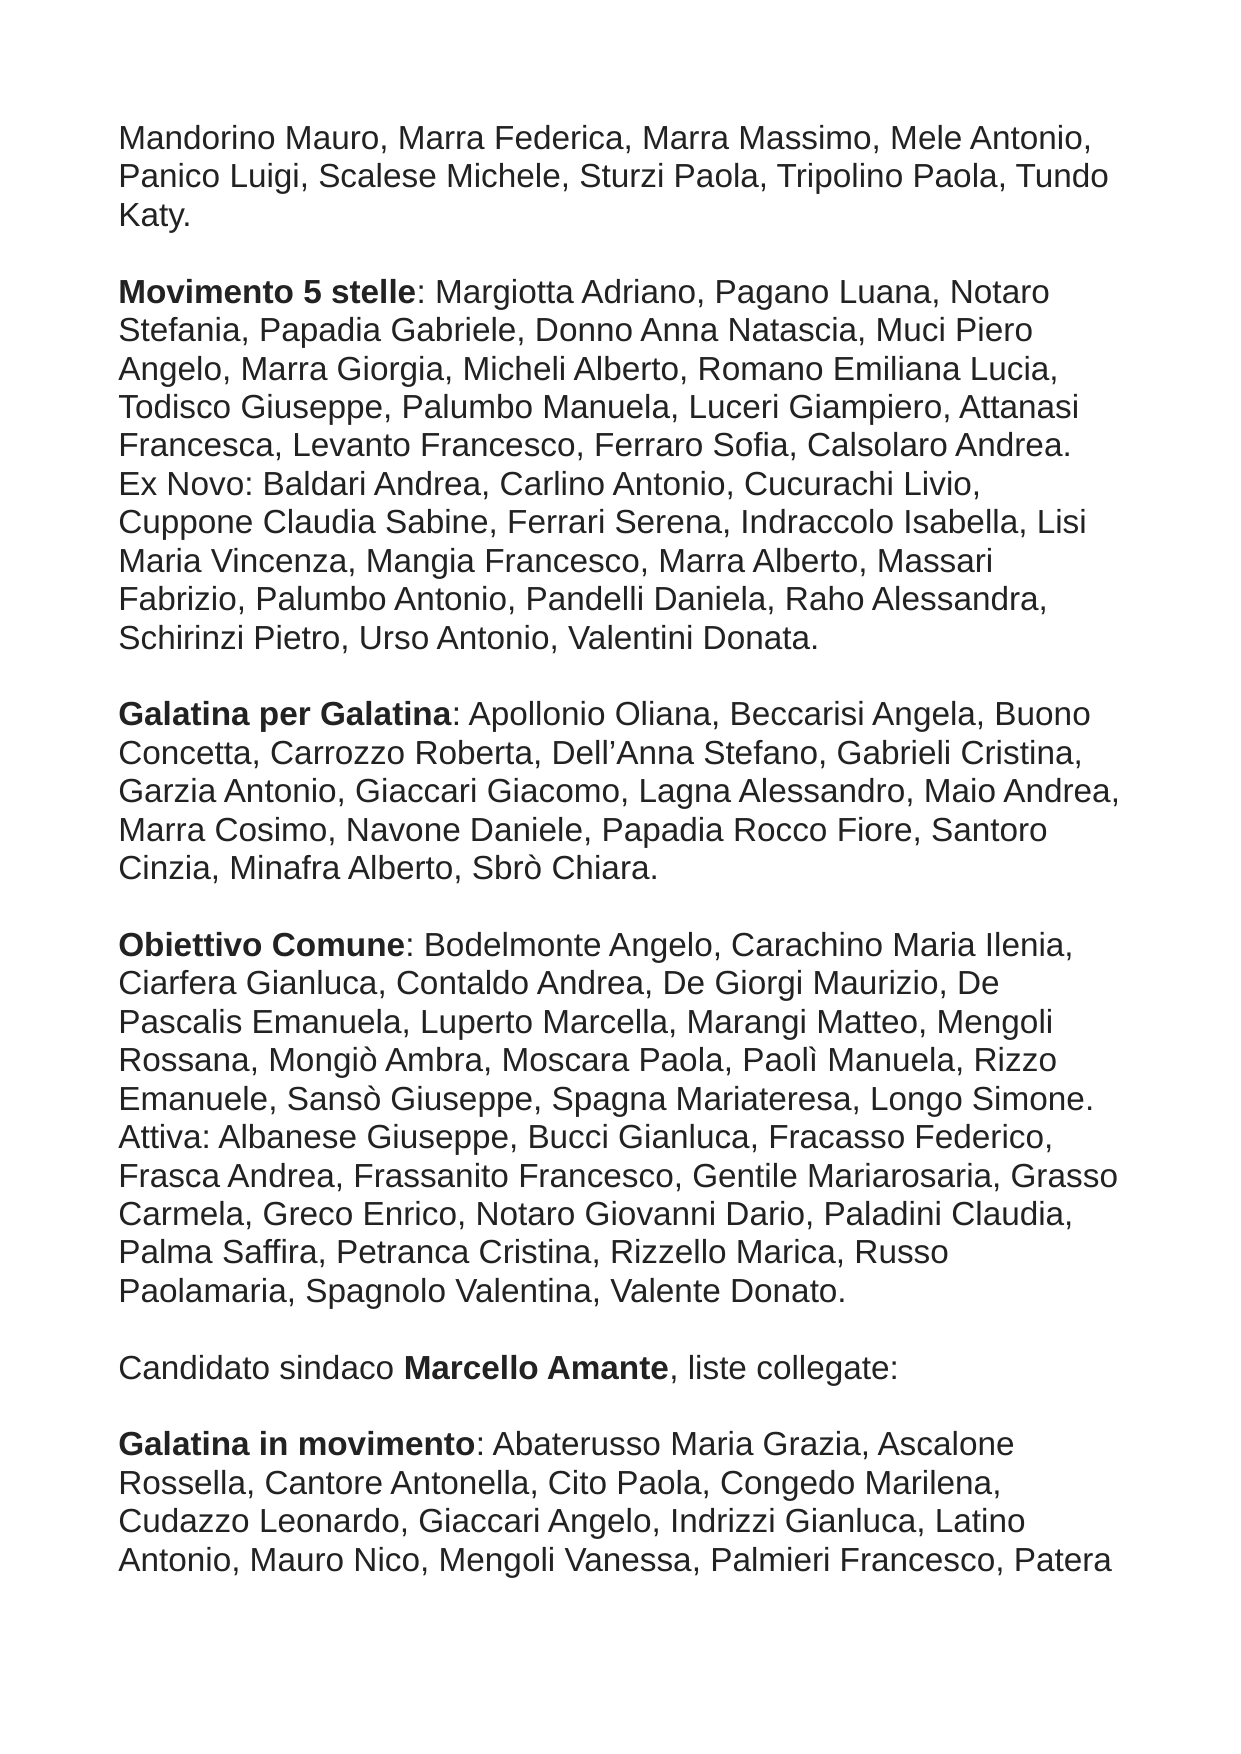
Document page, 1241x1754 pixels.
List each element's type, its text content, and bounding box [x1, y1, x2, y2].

text Galatina per Galatina: Apollonio Oliana, Beccarisi Angela, Buono Concetta, Carrozzo Roberta, Dell’Anna Stefano, Gabrieli Cristina, Garzia Antonio, Giaccari Giacomo, Lagna Alessandro, Maio Andrea, Marra Cosimo, Navone Daniele, Papadia Rocco Fiore, Santoro Cinzia, Minafra Alberto, Sbrò Chiara. [118, 656, 1122, 887]
text Galatina in movimento: Abaterusso Maria Grazia, Ascalone Rossella, Cantore Antonella, Cito Paola, Congedo Marilena, Cudazzo Leonardo, Giaccari Angelo, Indrizzi Gianluca, Latino Antonio, Mauro Nico, Mengoli Vanessa, Palmieri Francesco, Patera [118, 1386, 1122, 1578]
text Movimento 5 stelle: Margiotta Adriano, Pagano Luana, Notaro Stefania, Papadia Gabriele, Donno Anna Natascia, Muci Piero Angelo, Marra Giorgia, Micheli Alberto, Romano Emiliana Lucia, Todisco Giuseppe, Palumbo Manuela, Luceri Giampiero, Attanasi Francesca, Levanto Francesco, Ferraro Sofia, Calsolaro Andrea. Ex Novo: Baldari Andrea, Carlino Antonio, Cucurachi Livio, Cuppone Claudia Sabine, Ferrari Serena, Indraccolo Isabella, Lisi Maria Vincenza, Mangia Francesco, Marra Alberto, Massari Fabrizio, Palumbo Antonio, Pandelli Daniela, Raho Alessandra, Schirinzi Pietro, Urso Antonio, Valentini Donata. [118, 233, 1122, 656]
text Candidato sindaco Marcello Amante, liste collegate: [118, 1309, 1122, 1386]
text Mandorino Mauro, Marra Federica, Marra Massimo, Mele Antonio, Panico Luigi, Scalese Michele, Sturzi Paola, Tripolino Paola, Tundo Katy. [118, 118, 1122, 233]
text Obiettivo Comune: Bodelmonte Angelo, Carachino Maria Ilenia, Ciarfera Gianluca, Contaldo Andrea, De Giorgi Maurizio, De Pascalis Emanuela, Luperto Marcella, Marangi Matteo, Mengoli Rossana, Mongiò Ambra, Moscara Paola, Paolì Manuela, Rizzo Emanuele, Sansò Giuseppe, Spagna Mariateresa, Longo Simone. Attiva: Albanese Giuseppe, Bucci Gianluca, Fracasso Federico, Frasca Andrea, Frassanito Francesco, Gentile Mariarosaria, Grasso Carmela, Greco Enrico, Notaro Giovanni Dario, Paladini Claudia, Palma Saffira, Petranca Cristina, Rizzello Marica, Russo Paolamaria, Spagnolo Valentina, Valente Donato. [118, 887, 1122, 1309]
